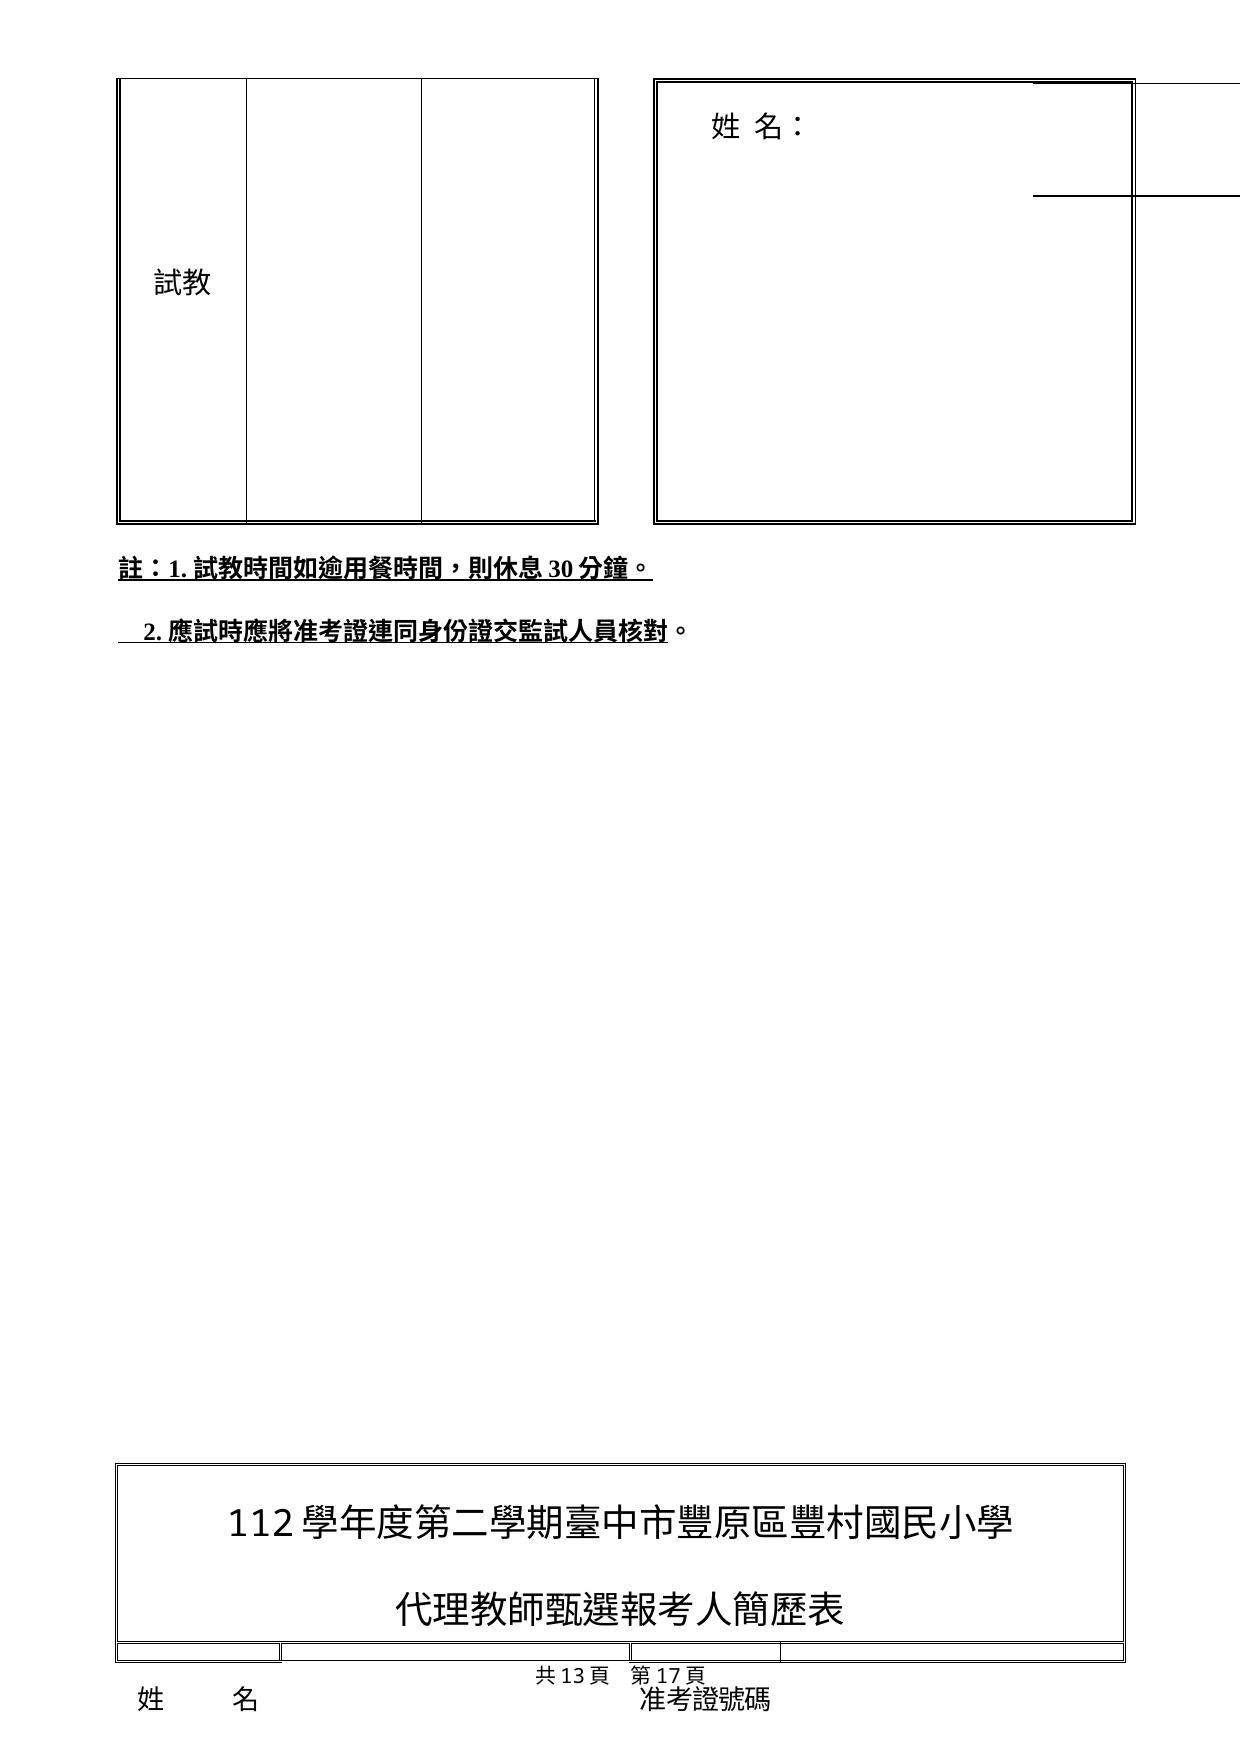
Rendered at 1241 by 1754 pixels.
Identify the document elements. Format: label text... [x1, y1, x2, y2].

table_cell [282, 1644, 629, 1659]
table_cell [247, 79, 421, 520]
table_cell 試教 [121, 79, 246, 520]
table_cell 姓 名 [118, 1644, 279, 1659]
table_cell 准考證號碼 [632, 1644, 780, 1659]
table_cell [781, 1644, 1123, 1659]
table_cell 姓 名： [658, 83, 928, 520]
table_cell [422, 79, 594, 520]
table_header [599, 78, 653, 520]
table_header 112學年度第二學期臺中市豐原區豐村國民小學 代理教師甄選報考人簡歷表 [118, 1466, 1123, 1641]
table_cell [928, 83, 1131, 520]
text 註：1. 試教時間如逾用餐時間，則休息30分鐘。 [118, 525, 1122, 587]
text 2. 應試時應將准考證連同身份證交監試人員核對。 [118, 587, 1122, 650]
